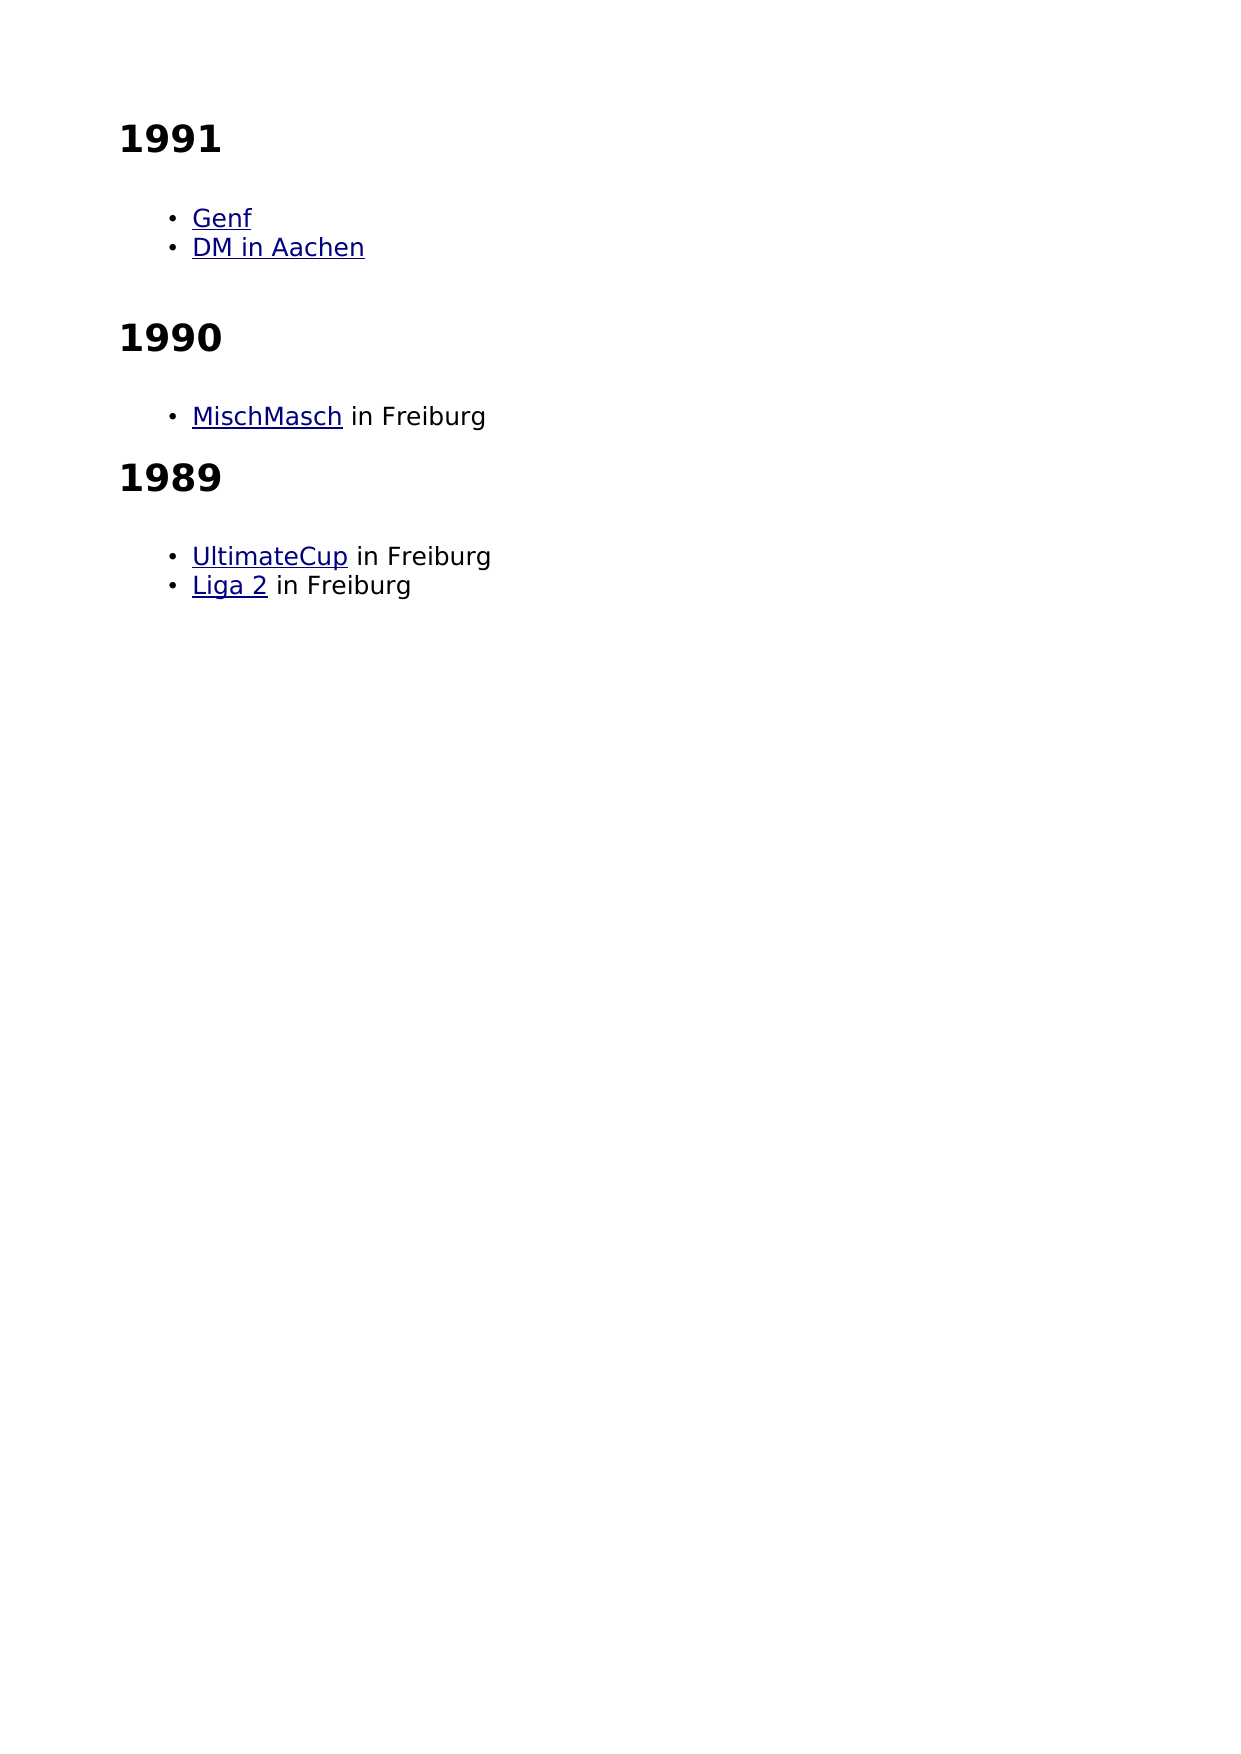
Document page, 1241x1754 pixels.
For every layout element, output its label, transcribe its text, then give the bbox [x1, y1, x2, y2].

list UltimateCup in Freiburg [177, 542, 1122, 571]
list Liga 2 in Freiburg [177, 571, 1122, 600]
list DM in Aachen [177, 233, 1122, 262]
subtitle 1991 [118, 118, 1122, 162]
list Genf [177, 204, 1122, 233]
subtitle 1990 [118, 317, 1122, 360]
list MischMasch in Freiburg [177, 402, 1122, 431]
subtitle 1989 [118, 456, 1122, 500]
